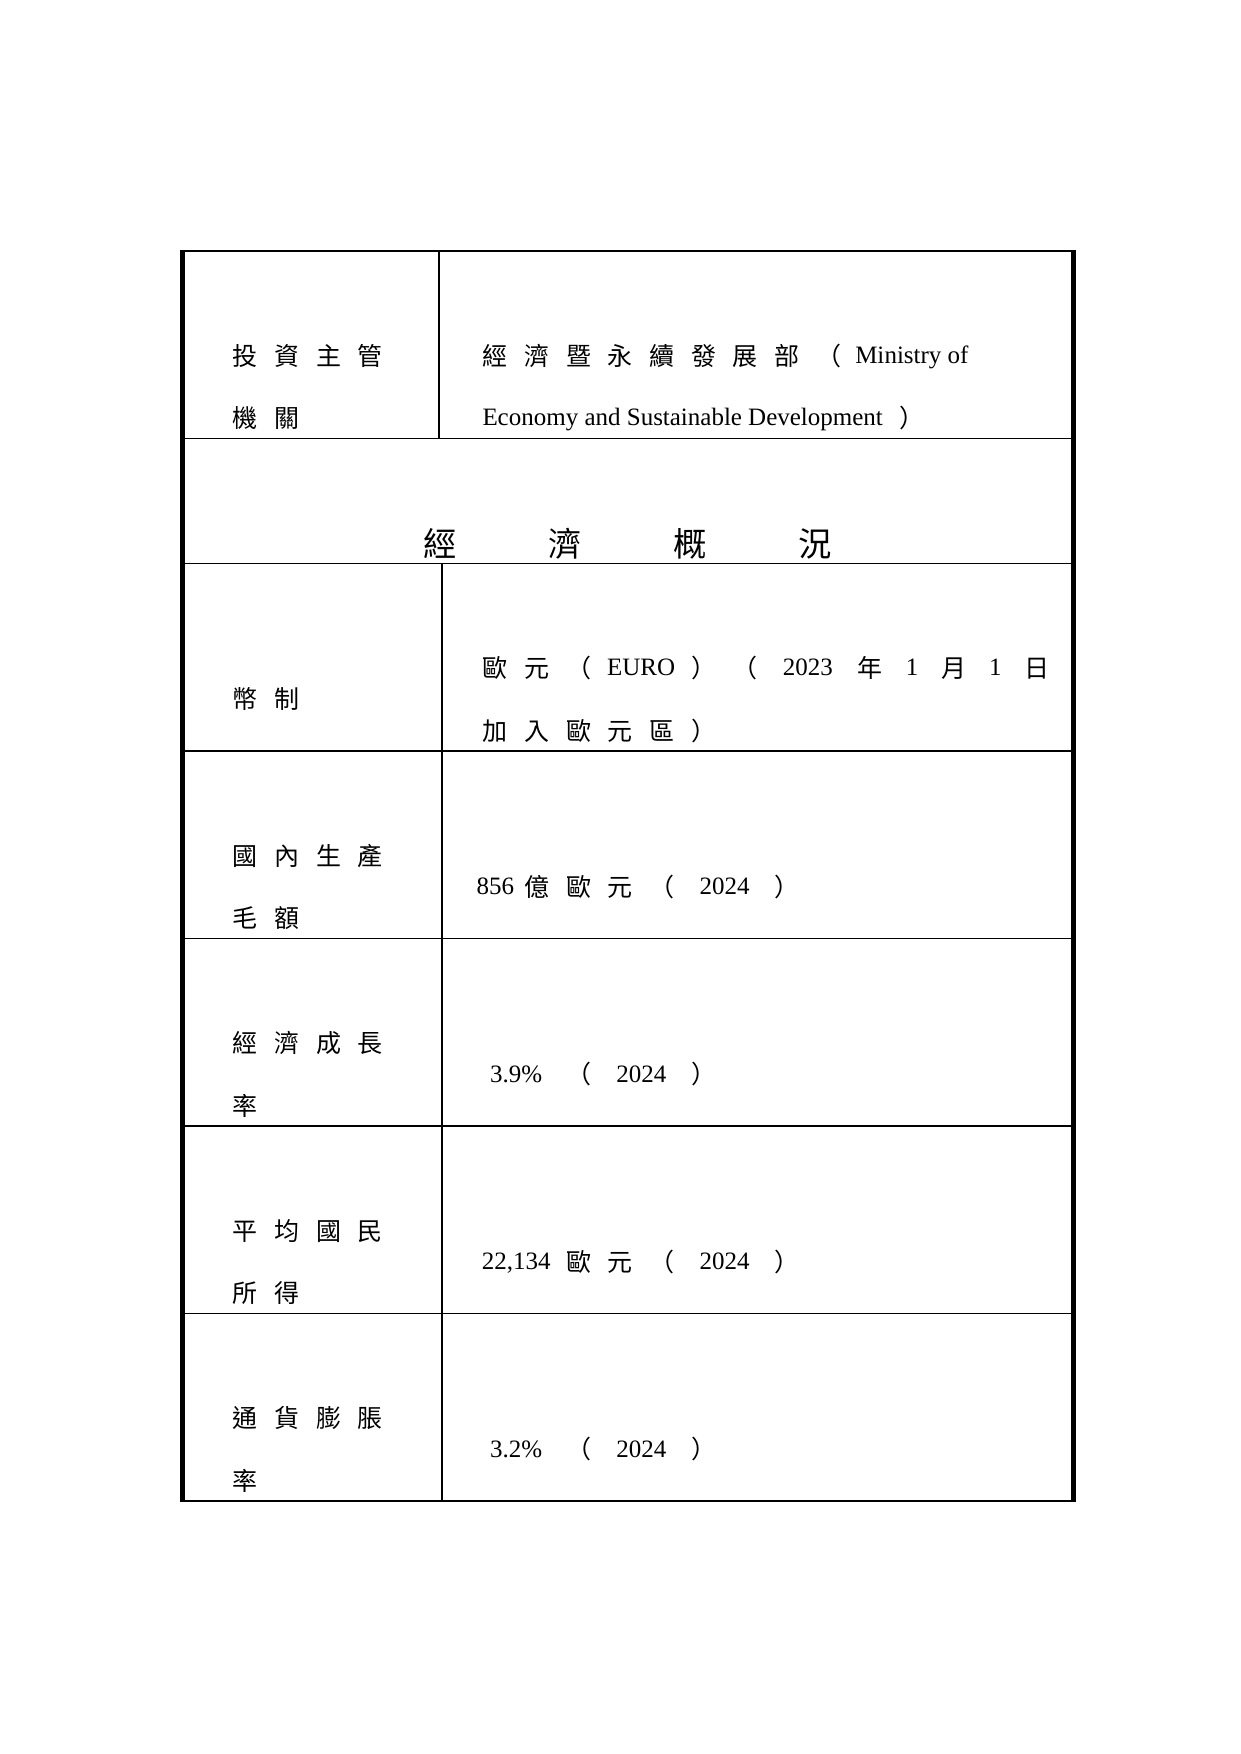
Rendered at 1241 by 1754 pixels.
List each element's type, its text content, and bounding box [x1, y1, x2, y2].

table_cell 歐元（EURO）（2023年1月1日加入歐元區） [443, 564, 1071, 750]
table_cell 通貨膨脹率 [185, 1314, 441, 1500]
table_cell 經濟成長率 [185, 939, 441, 1125]
table_cell 幣制 [185, 564, 441, 750]
table_cell 3.2%（2024） [443, 1314, 1071, 1500]
table_cell 投資主管機關 [185, 252, 438, 438]
table_cell 22,134歐元（2024） [443, 1127, 1071, 1313]
table_cell 經濟暨永續發展部（Ministry of Economy and Sustainable Development） [440, 252, 1071, 438]
table_cell 經 濟 概 況 [185, 439, 1071, 563]
table_cell 3.9%（2024） [443, 939, 1071, 1125]
table_cell 平均國民所得 [185, 1127, 441, 1313]
table_cell 國內生產毛額 [185, 752, 441, 938]
table_cell 856億歐元（2024） [443, 752, 1071, 938]
